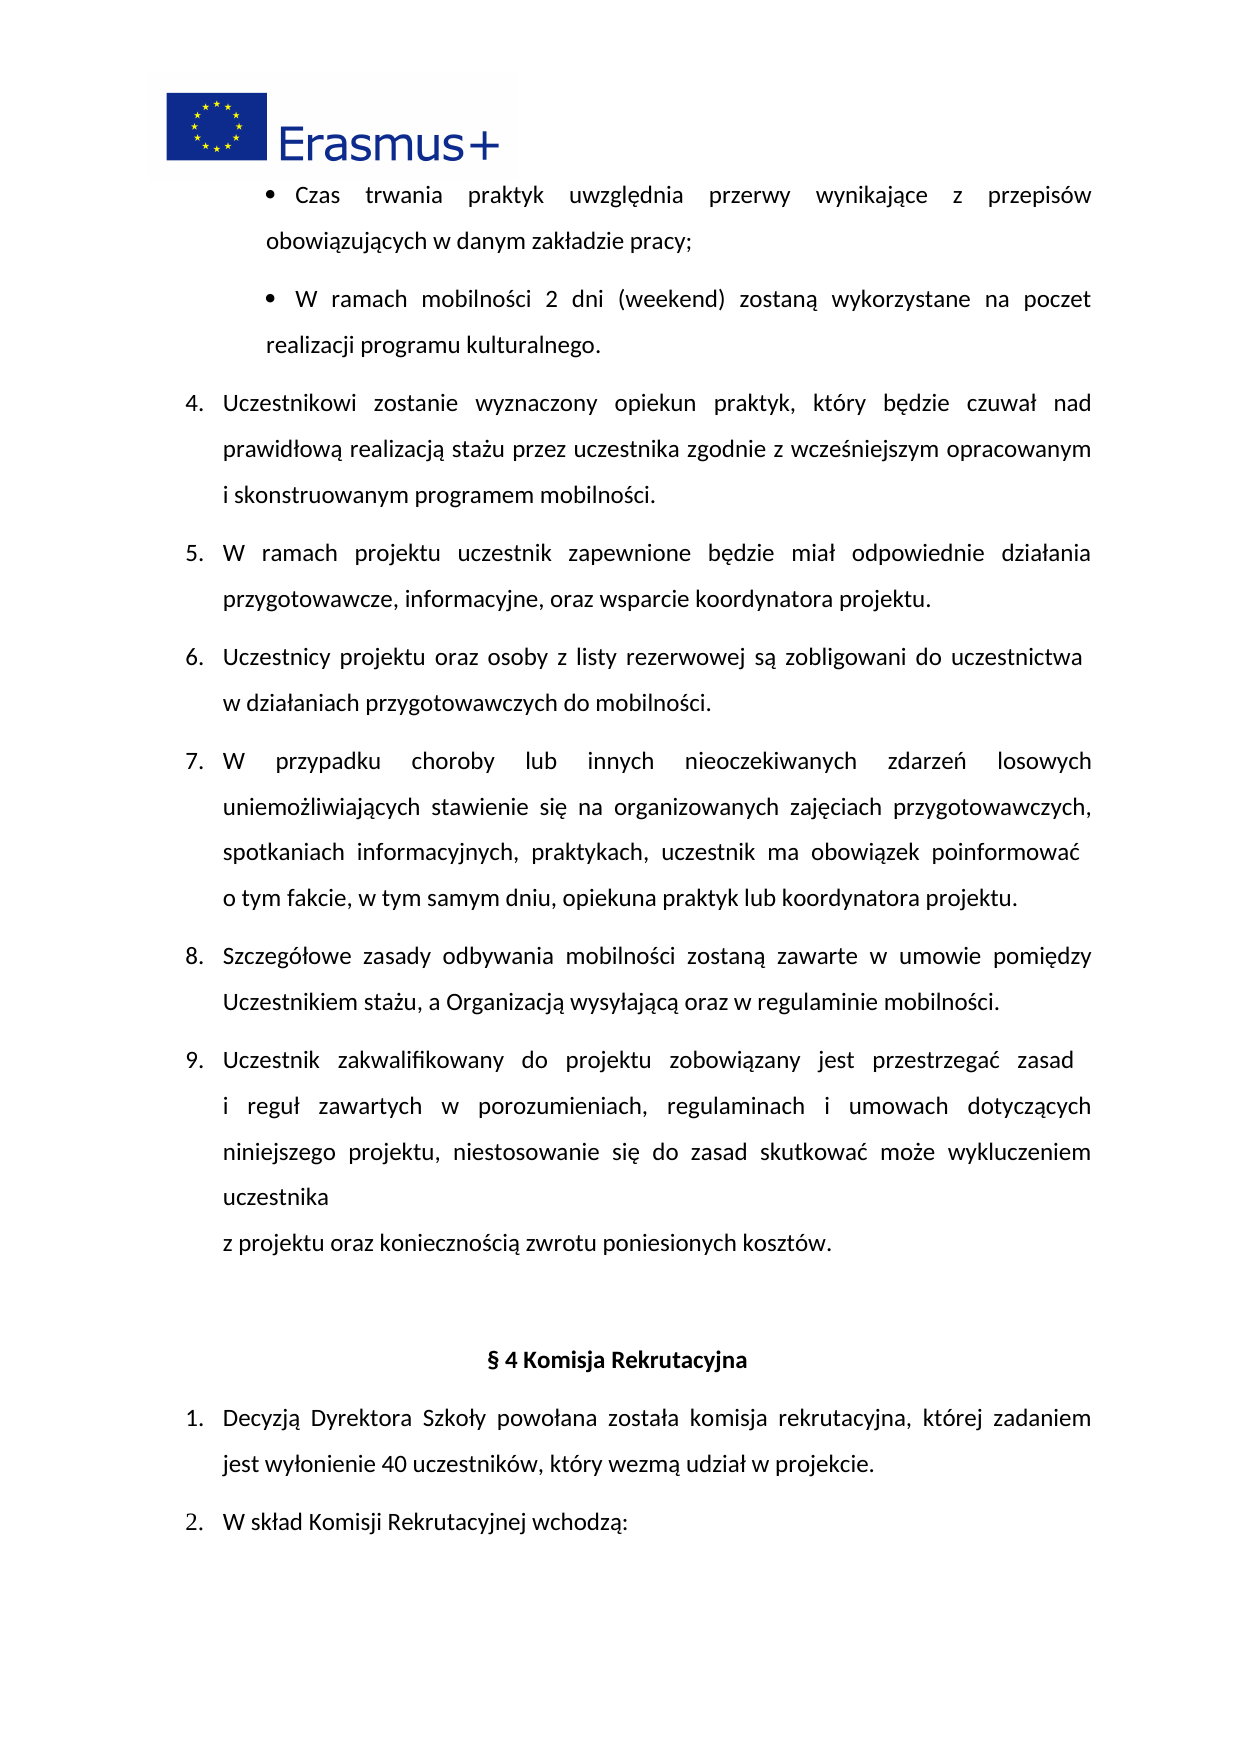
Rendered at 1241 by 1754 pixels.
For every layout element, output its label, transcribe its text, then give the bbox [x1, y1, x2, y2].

picture [147, 73, 518, 180]
list Uczestnikowi zostanie wyznaczony opiekun praktyk, który będzie czuwał nad prawidłową realizacją stażu przez uczestnika zgodnie z wcześniejszym opracowanym i skonstruowanym programem mobilności. [185, 387, 1093, 509]
list Uczestnicy projektu oraz osoby z listy rezerwowej są zobligowani do uczestnictwa w działaniach przygotowawczych do mobilności. [185, 641, 1093, 717]
list W ramach projektu uczestnik zapewnione będzie miał odpowiednie działania przygotowawcze, informacyjne, oraz wsparcie koordynatora projektu. [185, 537, 1093, 613]
list Czas trwania praktyk uwzględnia przerwy wynikające z przepisów obowiązujących w danym zakładzie pracy; [266, 179, 1093, 256]
list Szczegółowe zasady odbywania mobilności zostaną zawarte w umowie pomiędzy Uczestnikiem stażu, a Organizacją wysyłającą oraz w regulaminie mobilności. [185, 940, 1093, 1017]
list Uczestnik zakwalifikowany do projektu zobowiązany jest przestrzegać zasad i reguł zawartych w porozumieniach, regulaminach i umowach dotyczących niniejszego projektu, niestosowanie się do zasad skutkować może wykluczeniem uczestnika z projektu oraz koniecznością zwrotu poniesionych kosztów. [185, 1044, 1093, 1258]
text § 4 Komisja Rekrutacyjna [148, 1344, 1093, 1374]
list Decyzją Dyrektora Szkoły powołana została komisja rekrutacyjna, której zadaniem jest wyłonienie 40 uczestników, który wezmą udział w projekcie. [185, 1402, 1093, 1478]
list W przypadku choroby lub innych nieoczekiwanych zdarzeń losowych uniemożliwiających stawienie się na organizowanych zajęciach przygotowawczych, spotkaniach informacyjnych, praktykach, uczestnik ma obowiązek poinformować o tym fakcie, w tym samym dniu, opiekuna praktyk lub koordynatora projektu. [185, 745, 1093, 913]
list W ramach mobilności 2 dni (weekend) zostaną wykorzystane na poczet realizacji programu kulturalnego. [266, 283, 1093, 360]
list W skład Komisji Rekrutacyjnej wchodzą: [185, 1506, 1093, 1536]
